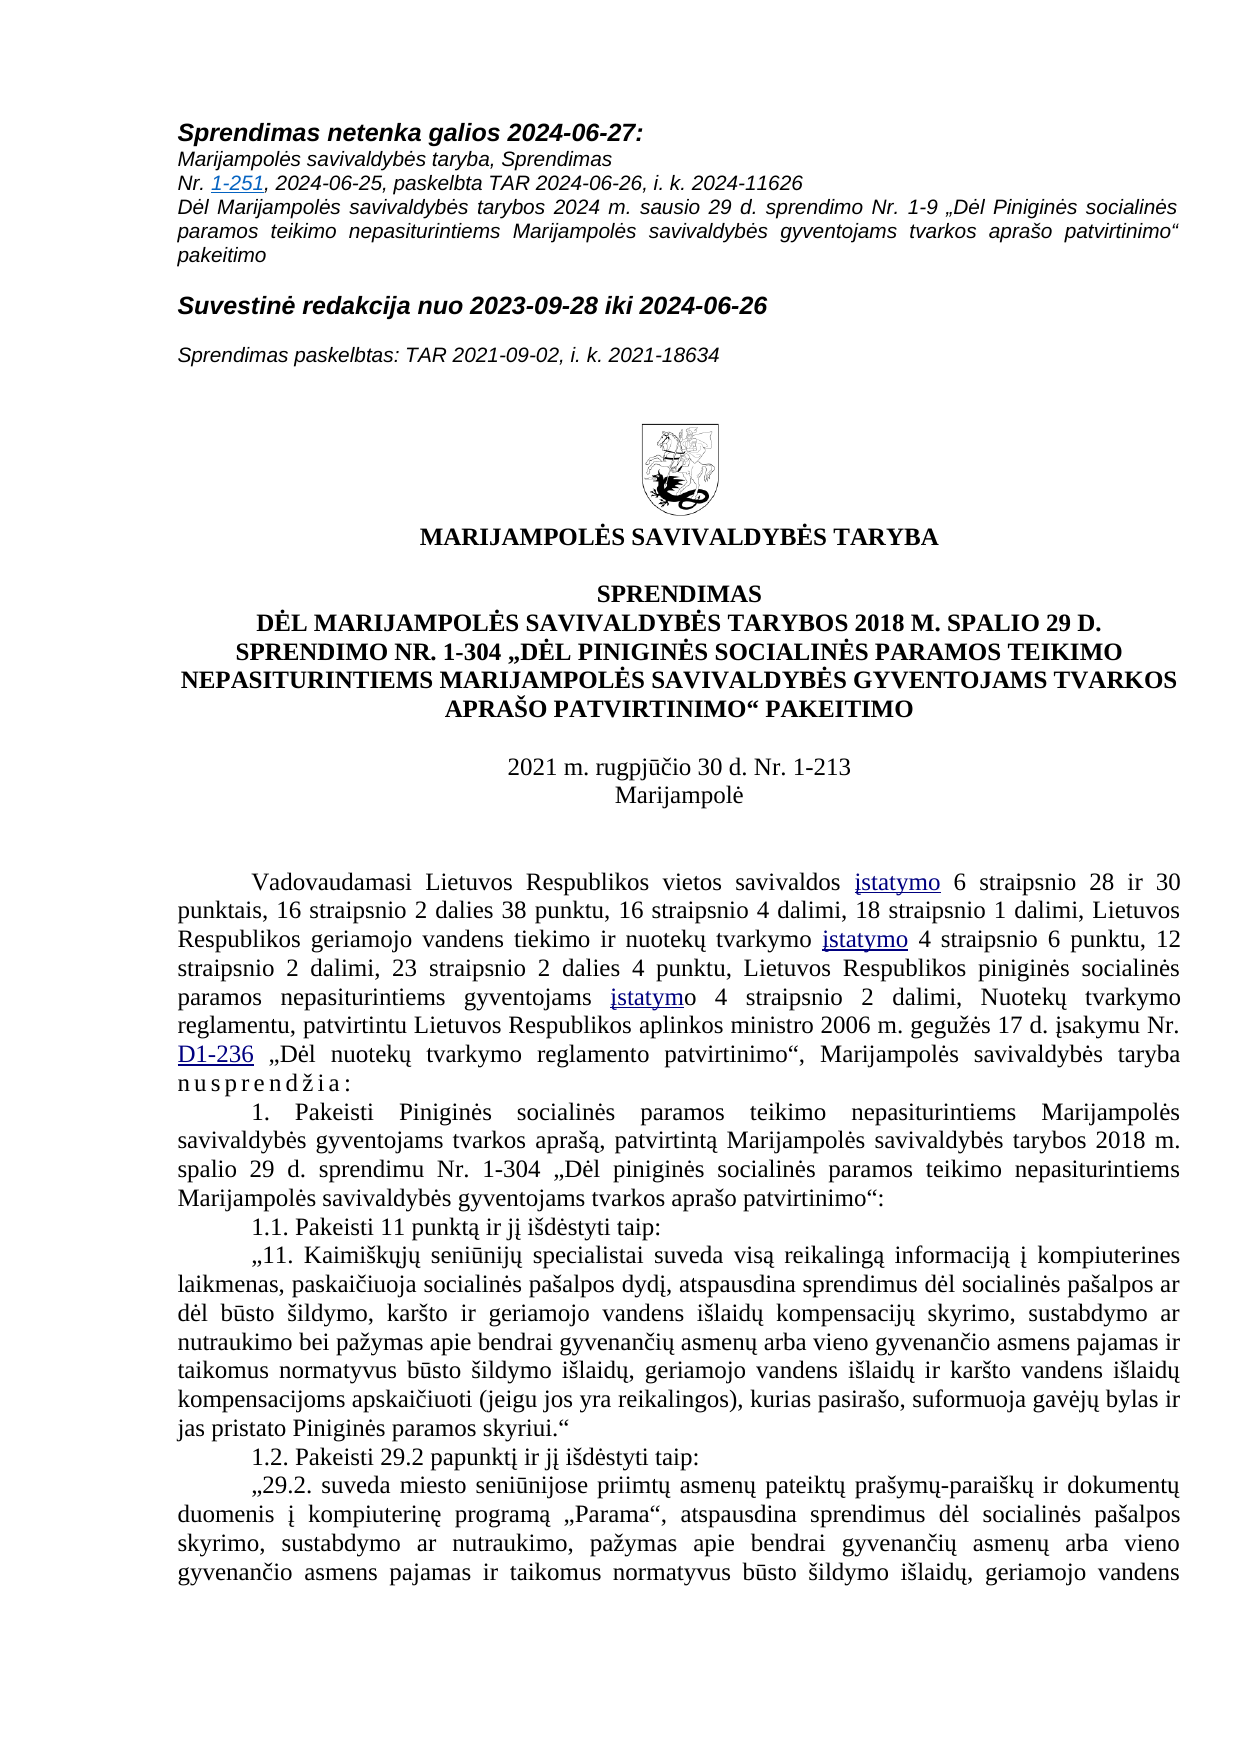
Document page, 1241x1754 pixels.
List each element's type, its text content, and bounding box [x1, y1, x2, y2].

text Dėl Marijampolės savivaldybės tarybos 2024 m. sausio 29 d. sprendimo Nr. 1-9 „Dėl Piniginės socialinės paramos teikimo nepasiturintiems Marijampolės savivaldybės gyventojams tvarkos aprašo patvirtinimo“ pakeitimo [177, 195, 1181, 267]
text Nr. 1-251, 2024-06-25, paskelbta TAR 2024-06-26, i. k. 2024-11626 [177, 171, 1181, 195]
text SPRENDIMAS [177, 579, 1181, 608]
text DĖL MARIJAMPOLĖS SAVIVALDYBĖS TARYBOS 2018 M. SPALIO 29 D. SPRENDIMO NR. 1-304 „DĖL PINIGINĖS SOCIALINĖS PARAMOS TEIKIMO NEPASITURINTIEMS MARIJAMPOLĖS SAVIVALDYBĖS GYVENTOJAMS TVARKOS APRAŠO PATVIRTINIMO“ PAKEITIMO [177, 608, 1181, 723]
text 1.1. Pakeisti 11 punktą ir jį išdėstyti taip: [177, 1212, 1181, 1240]
text „29.2. suveda miesto seniūnijose priimtų asmenų pateiktų prašymų-paraiškų ir dokumentų duomenis į kompiuterinę programą „Parama“, atspausdina sprendimus dėl socialinės pašalpos skyrimo, sustabdymo ar nutraukimo, pažymas apie bendrai gyvenančių asmenų arba vieno gyvenančio asmens pajamas ir taikomus normatyvus būsto šildymo išlaidų, geriamojo vandens [177, 1470, 1181, 1585]
text Suvestinė redakcija nuo 2023-09-28 iki 2024-06-26 [177, 291, 1181, 319]
text Marijampolės savivaldybės taryba, Sprendimas [177, 147, 1181, 171]
text 1. Pakeisti Piniginės socialinės paramos teikimo nepasiturintiems Marijampolės savivaldybės gyventojams tvarkos aprašą, patvirtintą Marijampolės savivaldybės tarybos 2018 m. spalio 29 d. sprendimu Nr. 1-304 „Dėl piniginės socialinės paramos teikimo nepasiturintiems Marijampolės savivaldybės gyventojams tvarkos aprašo patvirtinimo“: [177, 1097, 1181, 1212]
text MARIJAMPOLĖS SAVIVALDYBĖS TARYBA [177, 522, 1181, 550]
text 2021 m. rugpjūčio 30 d. Nr. 1-213 [177, 752, 1181, 780]
text Marijampolė [177, 780, 1181, 809]
text Vadovaudamasi Lietuvos Respublikos vietos savivaldos įstatymo 6 straipsnio 28 ir 30 punktais, 16 straipsnio 2 dalies 38 punktu, 16 straipsnio 4 dalimi, 18 straipsnio 1 dalimi, Lietuvos Respublikos geriamojo vandens tiekimo ir nuotekų tvarkymo įstatymo 4 straipsnio 6 punktu, 12 straipsnio 2 dalimi, 23 straipsnio 2 dalies 4 punktu, Lietuvos Respublikos piniginės socialinės paramos nepasiturintiems gyventojams įstatymo 4 straipsnio 2 dalimi, Nuotekų tvarkymo reglamentu, patvirtintu Lietuvos Respublikos aplinkos ministro 2006 m. gegužės 17 d. įsakymu Nr. D1-236 „Dėl nuotekų tvarkymo reglamento patvirtinimo“, Marijampolės savivaldybės taryba nusprendžia: [177, 867, 1181, 1097]
text 1.2. Pakeisti 29.2 papunktį ir jį išdėstyti taip: [177, 1442, 1181, 1470]
text Sprendimas paskelbtas: TAR 2021-09-02, i. k. 2021-18634 [177, 343, 1181, 367]
text „11. Kaimiškųjų seniūnijų specialistai suveda visą reikalingą informaciją į kompiuterines laikmenas, paskaičiuoja socialinės pašalpos dydį, atspausdina sprendimus dėl socialinės pašalpos ar dėl būsto šildymo, karšto ir geriamojo vandens išlaidų kompensacijų skyrimo, sustabdymo ar nutraukimo bei pažymas apie bendrai gyvenančių asmenų arba vieno gyvenančio asmens pajamas ir taikomus normatyvus būsto šildymo išlaidų, geriamojo vandens išlaidų ir karšto vandens išlaidų kompensacijoms apskaičiuoti (jeigu jos yra reikalingos), kurias pasirašo, suformuoja gavėjų bylas ir jas pristato Piniginės paramos skyriui.“ [177, 1240, 1181, 1442]
text Sprendimas netenka galios 2024-06-27: [177, 118, 1181, 147]
